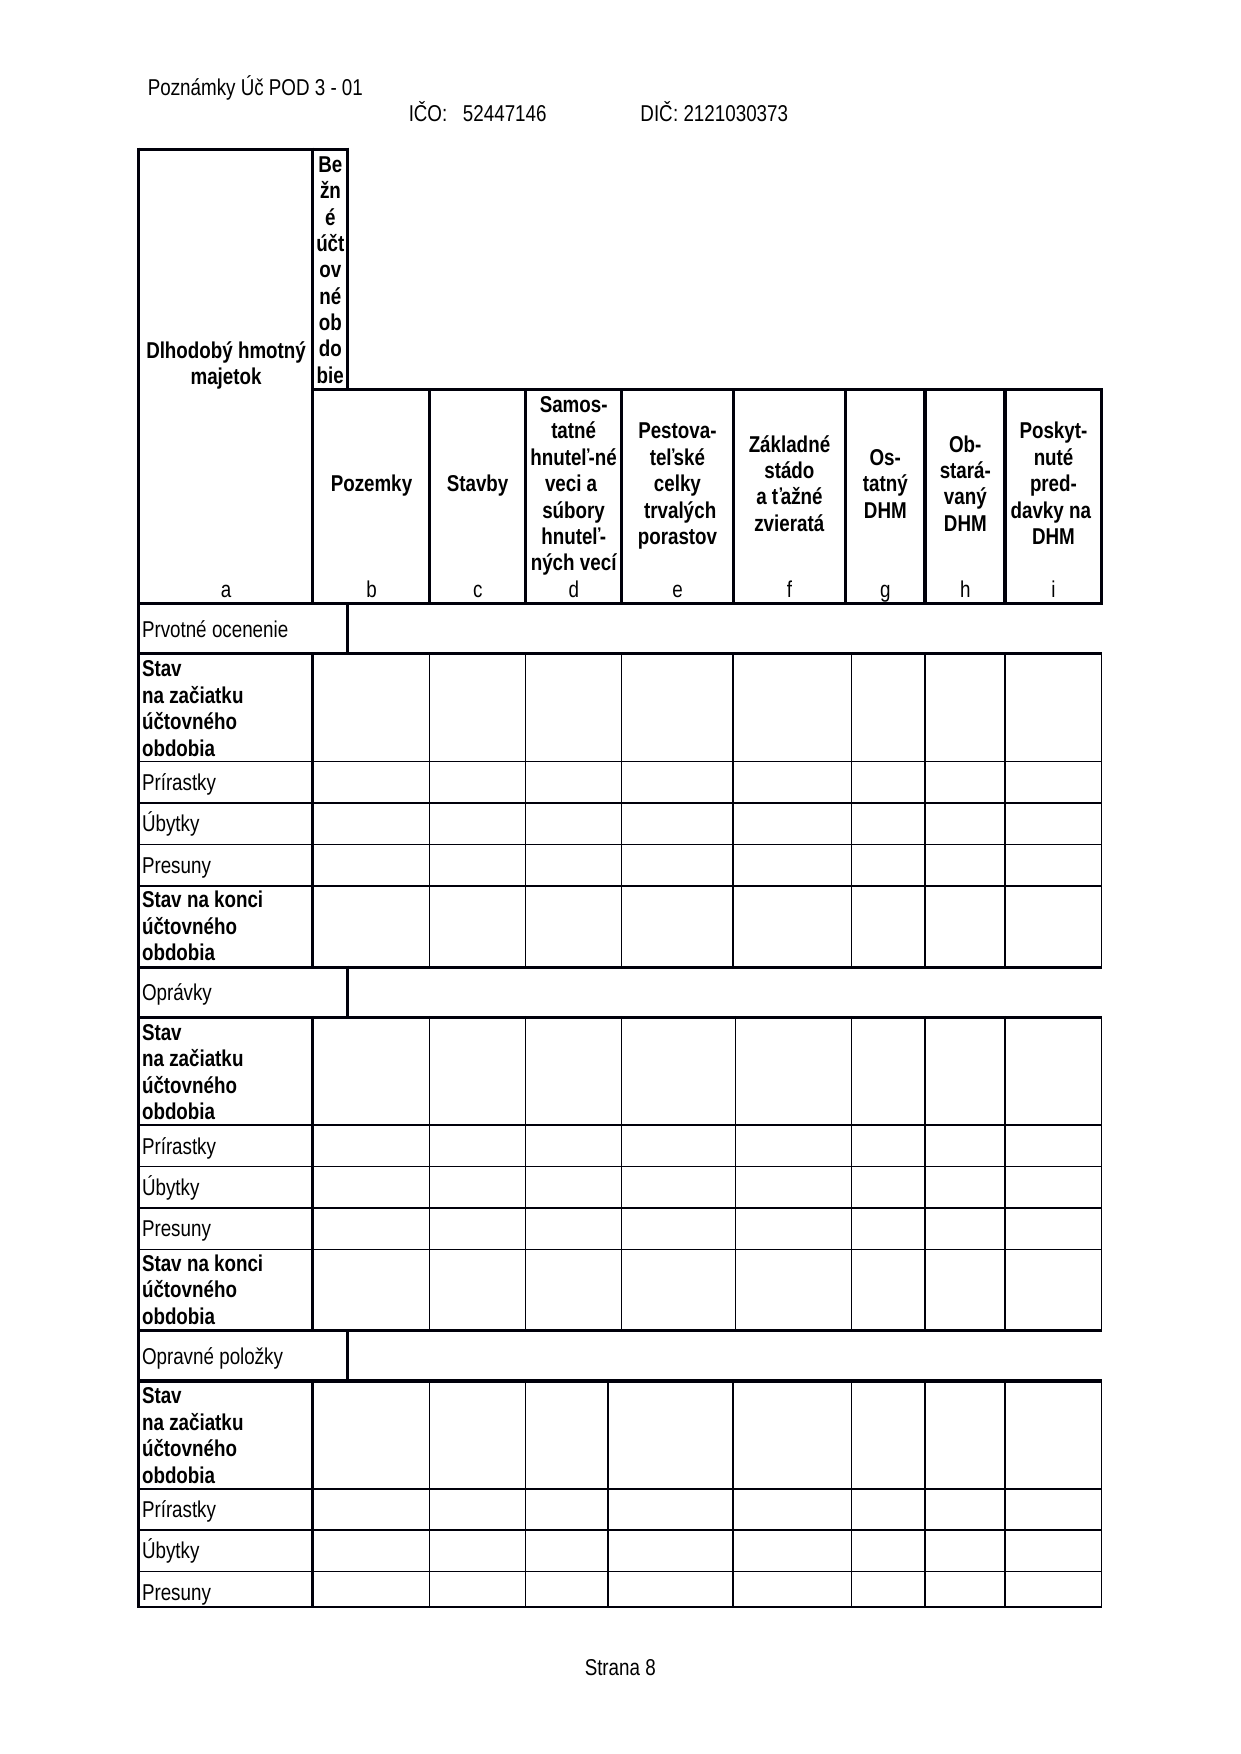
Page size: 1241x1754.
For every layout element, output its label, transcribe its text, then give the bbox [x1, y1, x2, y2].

table_cell [314, 1167, 429, 1207]
table_cell [852, 1572, 924, 1606]
table_cell [926, 1531, 1004, 1571]
table_cell [926, 1490, 1004, 1529]
table_cell [734, 1490, 851, 1529]
table_cell [734, 762, 851, 802]
table_cell [314, 762, 429, 802]
table_cell [622, 1167, 735, 1207]
table_cell Stav na začiatku účtovného obdobia [140, 655, 311, 761]
table_cell [622, 1209, 735, 1248]
table_cell [430, 1019, 525, 1124]
table_cell [852, 1250, 924, 1329]
table_cell [314, 804, 429, 843]
table_cell [622, 887, 732, 966]
table_cell [926, 1019, 1004, 1124]
table_cell [1006, 1250, 1101, 1329]
table_cell [1006, 1167, 1101, 1207]
table_cell [430, 1250, 525, 1329]
table_cell [1006, 1531, 1101, 1571]
table_cell [852, 1209, 924, 1248]
table_cell Presuny [140, 1572, 311, 1606]
table_cell [926, 1250, 1004, 1329]
table_cell d [527, 576, 620, 602]
table_cell [430, 1531, 525, 1571]
table_cell [622, 804, 732, 843]
table_cell [1006, 1126, 1101, 1166]
table_cell g [847, 576, 923, 602]
table_cell [736, 1126, 851, 1166]
table_cell [430, 1126, 525, 1166]
table_cell [430, 845, 525, 885]
table_cell [852, 1531, 924, 1571]
table_cell [926, 887, 1004, 966]
table_cell h [927, 576, 1003, 602]
table_cell [734, 1531, 851, 1571]
table_cell [926, 1383, 1004, 1488]
table_cell c [431, 576, 524, 602]
table_cell Presuny [140, 845, 311, 885]
table_cell e [623, 576, 732, 602]
table_cell [526, 1126, 621, 1166]
table_cell [314, 655, 429, 761]
table_cell [430, 1490, 525, 1529]
table_cell [314, 1126, 429, 1166]
table_cell [852, 887, 924, 966]
table_cell [430, 804, 525, 843]
table_cell f [735, 576, 844, 602]
table_cell [526, 762, 621, 802]
table_cell [926, 1126, 1004, 1166]
table_cell [1006, 1019, 1101, 1124]
table_cell [314, 1531, 429, 1571]
table_cell Stavby [431, 391, 524, 576]
table_cell [526, 887, 621, 966]
table_cell [926, 1167, 1004, 1207]
table_cell [609, 1531, 732, 1571]
table_cell Ob-stará-vaný DHM [927, 391, 1003, 576]
table_cell [622, 762, 732, 802]
table_cell [622, 655, 732, 761]
table_cell [734, 655, 851, 761]
table_cell [734, 845, 851, 885]
table_cell [1006, 845, 1101, 885]
table_cell [609, 1572, 732, 1606]
table_cell [526, 1383, 607, 1488]
table_cell [1006, 655, 1101, 761]
table_cell [852, 1383, 924, 1488]
table_cell Os-tatný DHM [847, 391, 923, 576]
table_cell Pozemky [314, 391, 428, 576]
table_cell Úbytky [140, 804, 311, 843]
table_cell [852, 655, 924, 761]
table_header Bežné účtovné obdobie [314, 151, 346, 388]
table_cell Úbytky [140, 1167, 311, 1207]
table_cell Poskyt-nuté pred-davky na DHM [1007, 391, 1100, 576]
table_cell Prírastky [140, 1126, 311, 1166]
table_cell Samos-tatné hnuteľ-né veci a súbory hnuteľ-ných vecí [527, 391, 620, 576]
table_cell [430, 1572, 525, 1606]
table_cell [852, 1167, 924, 1207]
table_cell [926, 845, 1004, 885]
table_cell [622, 1019, 735, 1124]
table_cell [314, 1250, 429, 1329]
table_cell [734, 804, 851, 843]
table_cell [526, 1572, 607, 1606]
table_cell b [314, 576, 428, 602]
table_cell [622, 1250, 735, 1329]
table_cell [526, 1250, 621, 1329]
table_cell [1006, 1490, 1101, 1529]
table_cell Presuny [140, 1209, 311, 1248]
table_cell [526, 1209, 621, 1248]
table_cell [1006, 804, 1101, 843]
table_cell [430, 887, 525, 966]
table_cell [526, 655, 621, 761]
table_cell [526, 1019, 621, 1124]
table_cell [852, 804, 924, 843]
table_cell [314, 1572, 429, 1606]
table_cell [926, 1572, 1004, 1606]
table_header Dlhodobý hmotný majetok [140, 151, 311, 576]
table_cell Úbytky [140, 1531, 311, 1571]
table_cell Prírastky [140, 1490, 311, 1529]
table_cell [314, 1209, 429, 1248]
table_cell [852, 762, 924, 802]
table_cell [609, 1383, 732, 1488]
table_cell [736, 1019, 851, 1124]
table_cell [430, 762, 525, 802]
table_cell [736, 1167, 851, 1207]
table_cell Stav na konci účtovného obdobia [140, 1250, 311, 1329]
table_cell [852, 1490, 924, 1529]
table_cell [526, 1167, 621, 1207]
table_cell [430, 1209, 525, 1248]
table_cell [1006, 1209, 1101, 1248]
table_cell [526, 804, 621, 843]
table_cell [926, 762, 1004, 802]
table_cell [1006, 887, 1101, 966]
table_cell Stav na konci účtovného obdobia [140, 887, 311, 966]
table_cell [852, 845, 924, 885]
table_cell Prvotné ocenenie [140, 605, 346, 652]
table_cell [736, 1209, 851, 1248]
table_cell [622, 1126, 735, 1166]
table_cell [314, 1019, 429, 1124]
table_cell [1006, 1572, 1101, 1606]
table_cell Prírastky [140, 762, 311, 802]
table_cell Stav na začiatku účtovného obdobia [140, 1383, 311, 1488]
table_cell [526, 845, 621, 885]
table_cell [852, 1019, 924, 1124]
table_cell [926, 655, 1004, 761]
table_cell [926, 804, 1004, 843]
table_cell Opravné položky [140, 1332, 346, 1379]
table_cell Základné stádo a ťažné zvieratá [735, 391, 844, 576]
table_cell [430, 655, 525, 761]
table_cell a [140, 576, 311, 602]
table_cell [314, 887, 429, 966]
table_cell [314, 1490, 429, 1529]
table_cell [609, 1490, 732, 1529]
table_cell [926, 1209, 1004, 1248]
table_cell [736, 1250, 851, 1329]
table_cell [526, 1490, 607, 1529]
table_cell i [1007, 576, 1100, 602]
table_cell Oprávky [140, 969, 346, 1016]
table_cell [314, 1383, 429, 1488]
table_cell [1006, 1383, 1101, 1488]
table_cell [734, 1383, 851, 1488]
table_cell Pestova-teľské celky trvalých porastov [623, 391, 732, 576]
table_cell [734, 887, 851, 966]
table_cell [430, 1383, 525, 1488]
table_cell [852, 1126, 924, 1166]
table_cell [1006, 762, 1101, 802]
table_cell [622, 845, 732, 885]
table_cell Stav na začiatku účtovného obdobia [140, 1019, 311, 1124]
table_cell [526, 1531, 607, 1571]
table_cell [734, 1572, 851, 1606]
table_cell [314, 845, 429, 885]
table_cell [430, 1167, 525, 1207]
